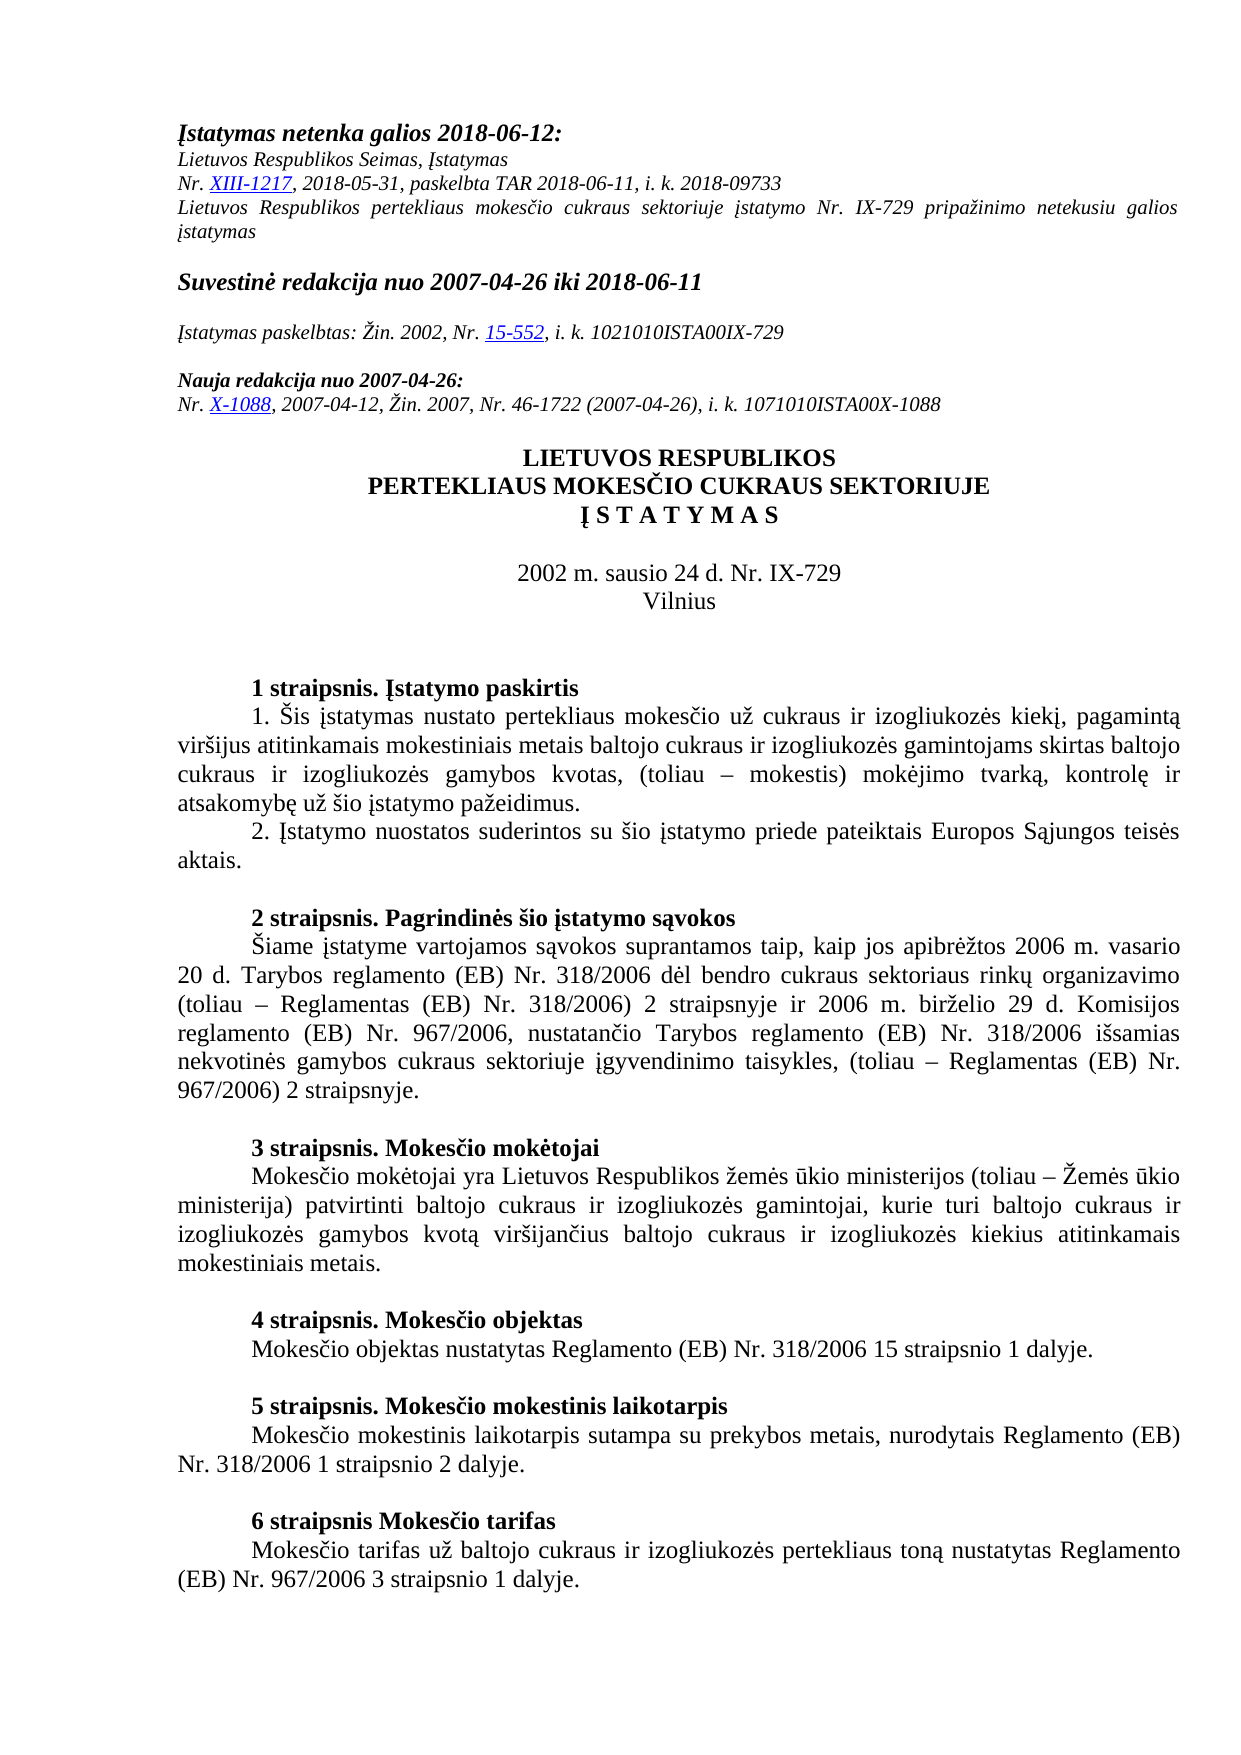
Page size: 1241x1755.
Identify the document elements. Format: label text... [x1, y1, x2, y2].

text Lietuvos Respublikos Seimas, Įstatymas [177, 147, 1181, 171]
text Nr. XIII-1217, 2018-05-31, paskelbta TAR 2018-06-11, i. k. 2018-09733 [177, 171, 1181, 195]
text 4 straipsnis. Mokesčio objektas [177, 1305, 1181, 1334]
text Suvestinė redakcija nuo 2007-04-26 iki 2018-06-11 [177, 267, 1181, 296]
text Lietuvos Respublikos pertekliaus mokesčio cukraus sektoriuje įstatymo Nr. IX-729 pripažinimo netekusiu galios įstatymas [177, 195, 1181, 243]
text 2 straipsnis. Pagrindinės šio įstatymo sąvokos [177, 903, 1181, 931]
text Vilnius [177, 586, 1181, 615]
text 3 straipsnis. Mokesčio mokėtojai [177, 1133, 1181, 1161]
text Įstatymas paskelbtas: Žin. 2002, Nr. 15-552, i. k. 1021010ISTA00IX-729 [177, 320, 1181, 344]
text 6 straipsnis Mokesčio tarifas [177, 1506, 1181, 1535]
text LIETUVOS RESPUBLIKOS PERTEKLIAUS MOKESČIO CUKRAUS SEKTORIUJE ĮSTATYMAS [177, 443, 1181, 529]
text 2. Įstatymo nuostatos suderintos su šio įstatymo priede pateiktais Europos Sąjungos teisės aktais. [177, 816, 1181, 874]
text 1 straipsnis. Įstatymo paskirtis [177, 673, 1181, 701]
text Įstatymas netenka galios 2018-06-12: [177, 118, 1181, 147]
text Mokesčio mokėtojai yra Lietuvos Respublikos žemės ūkio ministerijos (toliau – Žemės ūkio ministerija) patvirtinti baltojo cukraus ir izogliukozės gamintojai, kurie turi baltojo cukraus ir izogliukozės gamybos kvotą viršijančius baltojo cukraus ir izogliukozės kiekius atitinkamais mokestiniais metais. [177, 1161, 1181, 1276]
text Nr. X-1088, 2007-04-12, Žin. 2007, Nr. 46-1722 (2007-04-26), i. k. 1071010ISTA00X-1088 [177, 392, 1181, 416]
text Šiame įstatyme vartojamos sąvokos suprantamos taip, kaip jos apibrėžtos 2006 m. vasario 20 d. Tarybos reglamento (EB) Nr. 318/2006 dėl bendro cukraus sektoriaus rinkų organizavimo (toliau – Reglamentas (EB) Nr. 318/2006) 2 straipsnyje ir 2006 m. birželio 29 d. Komisijos reglamento (EB) Nr. 967/2006, nustatančio Tarybos reglamento (EB) Nr. 318/2006 išsamias nekvotinės gamybos cukraus sektoriuje įgyvendinimo taisykles, (toliau – Reglamentas (EB) Nr. 967/2006) 2 straipsnyje. [177, 931, 1181, 1104]
text 1. Šis įstatymas nustato pertekliaus mokesčio už cukraus ir izogliukozės kiekį, pagamintą viršijus atitinkamais mokestiniais metais baltojo cukraus ir izogliukozės gamintojams skirtas baltojo cukraus ir izogliukozės gamybos kvotas, (toliau – mokestis) mokėjimo tvarką, kontrolę ir atsakomybę už šio įstatymo pažeidimus. [177, 701, 1181, 816]
text Mokesčio objektas nustatytas Reglamento (EB) Nr. 318/2006 15 straipsnio 1 dalyje. [177, 1334, 1181, 1363]
text Mokesčio mokestinis laikotarpis sutampa su prekybos metais, nurodytais Reglamento (EB) Nr. 318/2006 1 straipsnio 2 dalyje. [177, 1420, 1181, 1478]
text Nauja redakcija nuo 2007-04-26: [177, 368, 1181, 392]
text Mokesčio tarifas už baltojo cukraus ir izogliukozės pertekliaus toną nustatytas Reglamento (EB) Nr. 967/2006 3 straipsnio 1 dalyje. [177, 1535, 1181, 1593]
text 5 straipsnis. Mokesčio mokestinis laikotarpis [177, 1391, 1181, 1420]
text 2002 m. sausio 24 d. Nr. IX-729 [177, 558, 1181, 586]
